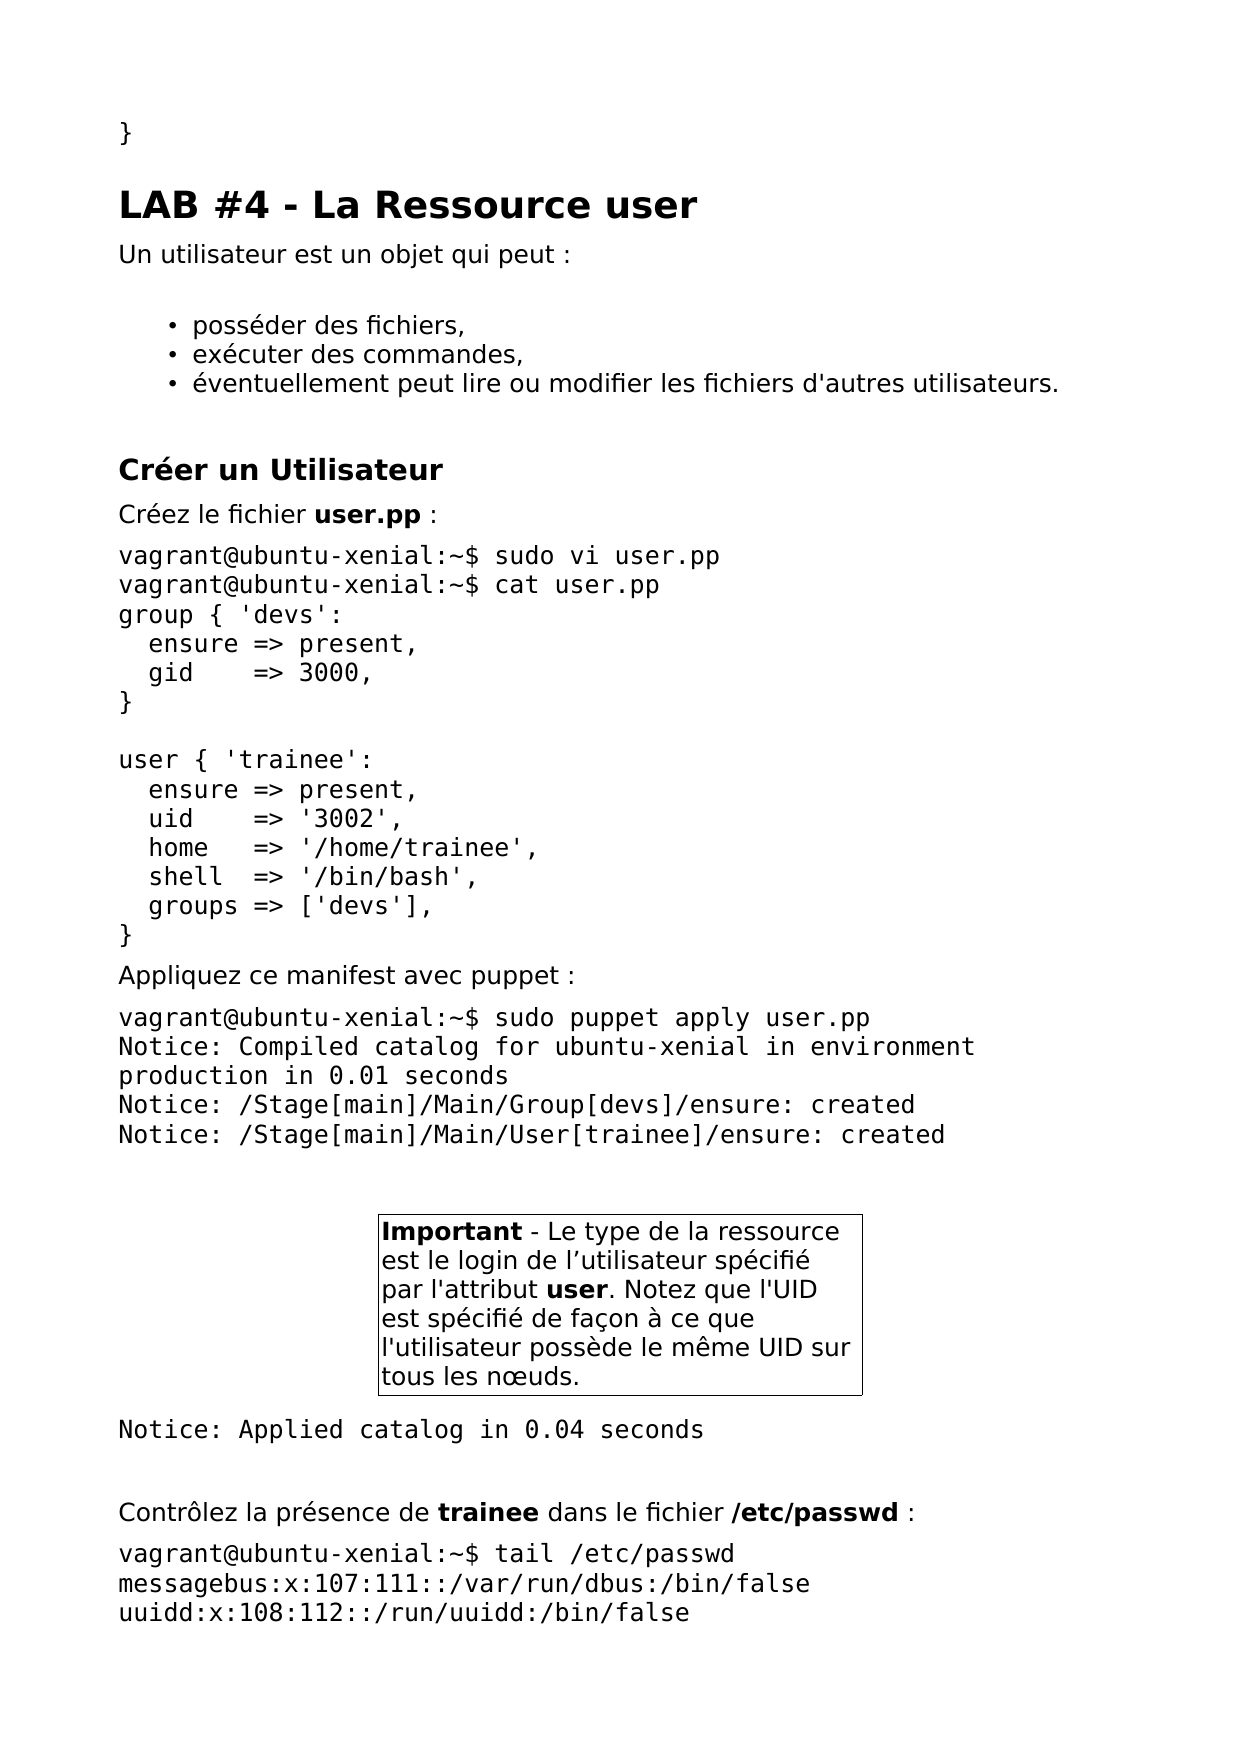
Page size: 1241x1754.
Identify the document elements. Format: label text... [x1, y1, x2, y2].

text Appliquez ce manifest avec puppet : [118, 962, 1122, 991]
subtitle LAB #4 - La Ressource user [118, 184, 1122, 228]
subtitle Créer un Utilisateur [118, 453, 1122, 487]
text vagrant@ubuntu-xenial:~$ tail /etc/passwd messagebus:x:107:111::/var/run/dbus:/bin/false uuidd:x:108:112::/run/uuidd:/bin/false [118, 1540, 1122, 1627]
text } [118, 118, 1122, 147]
text Contrôlez la présence de trainee dans le fichier /etc/passwd : [118, 1498, 1122, 1527]
list exécuter des commandes, [177, 341, 1122, 370]
text vagrant@ubuntu-xenial:~$ sudo puppet apply user.pp Notice: Compiled catalog for ubuntu-xenial in environment production in 0.01 seconds Notice: /Stage[main]/Main/Group[devs]/ensure: created Notice: /Stage[main]/Main/User[trainee]/ensure: created Notice: Applied catalog in 0.04 seconds [118, 1003, 1122, 1444]
list posséder des fichiers, [177, 311, 1122, 341]
list éventuellement peut lire ou modifier les fichiers d'autres utilisateurs. [177, 370, 1122, 399]
table_header Important - Le type de la ressource est le login de l’utilisateur spécifié par l'attribut user. Notez que l'UID est spécifié de façon à ce que l'utilisateur possède le même UID sur tous les nœuds. [379, 1215, 862, 1394]
text Créez le fichier user.pp : [118, 500, 1122, 529]
text Un utilisateur est un objet qui peut : [118, 240, 1122, 269]
text vagrant@ubuntu-xenial:~$ sudo vi user.pp vagrant@ubuntu-xenial:~$ cat user.pp group { 'devs': ensure => present, gid => 3000, } user { 'trainee': ensure => present, uid => '3002', home => '/home/trainee', shell => '/bin/bash', groups => ['devs'], } [118, 541, 1122, 950]
